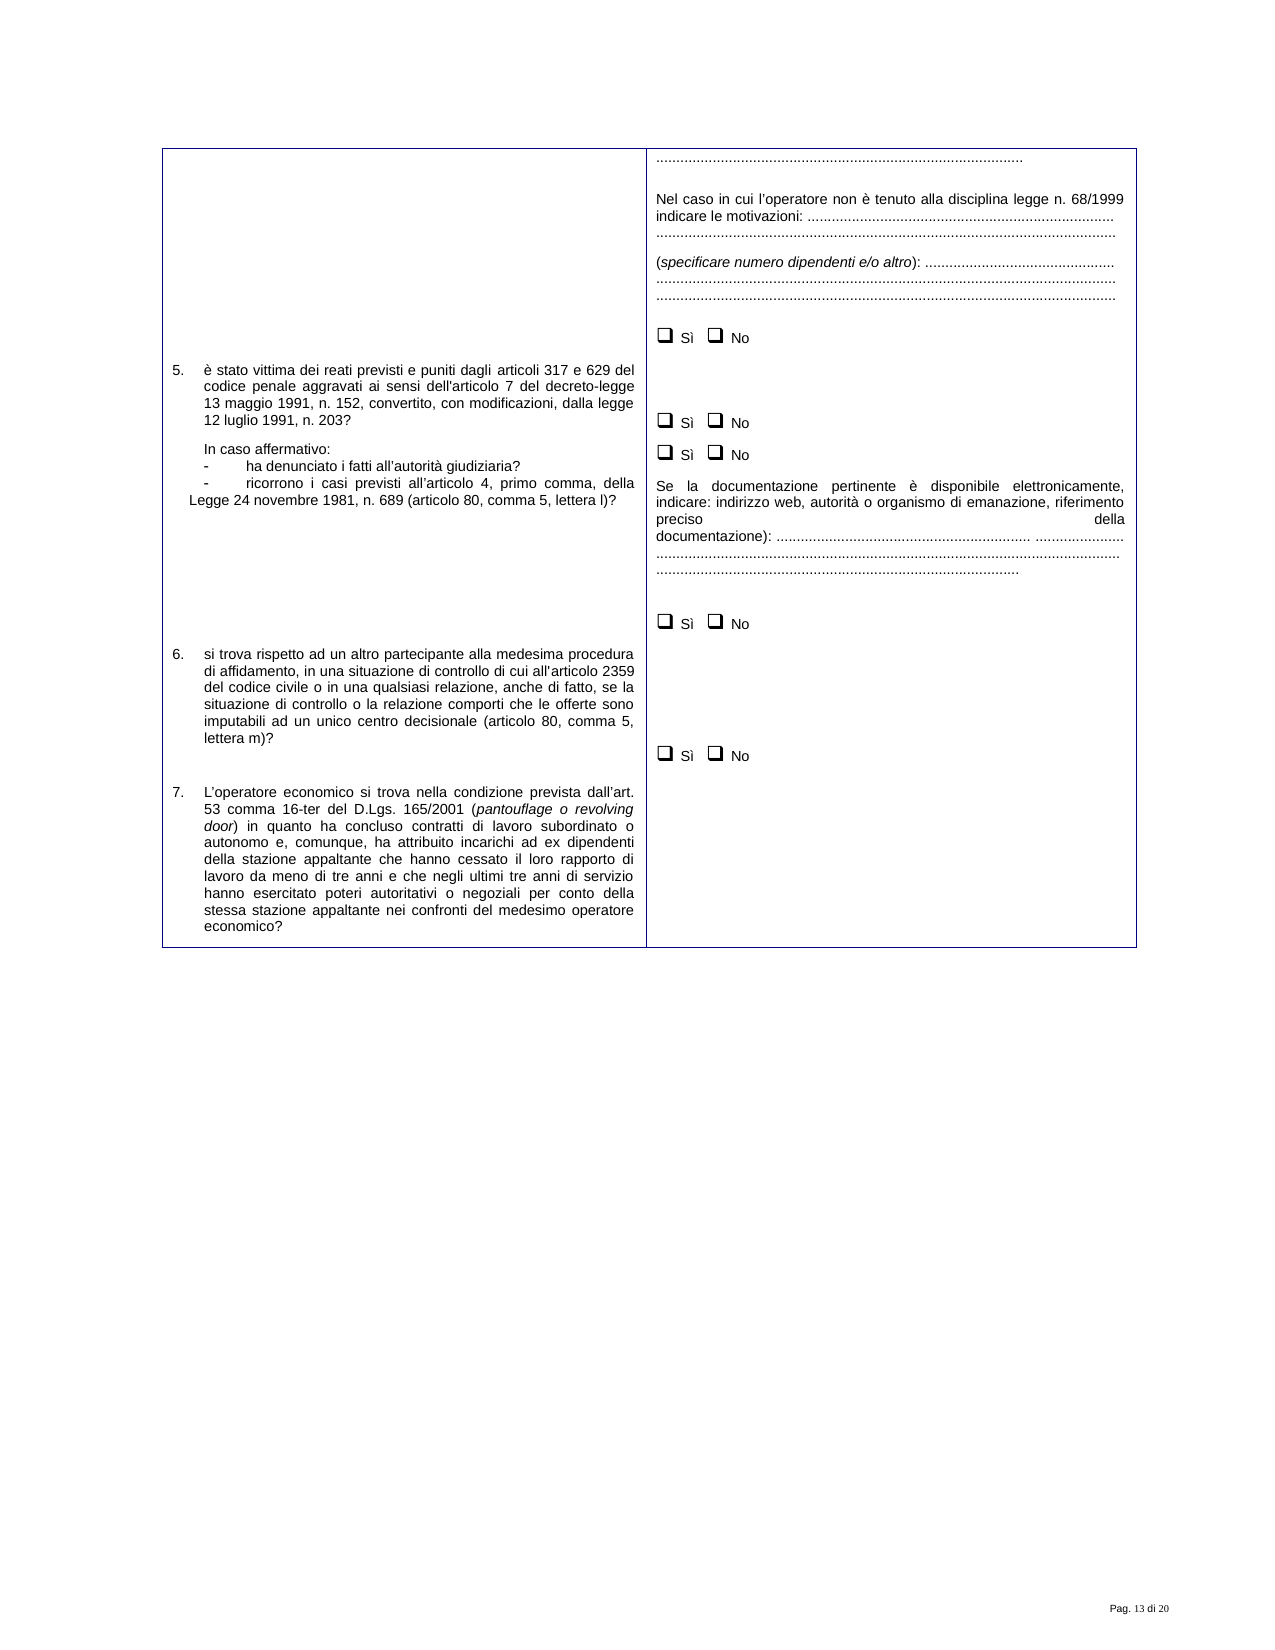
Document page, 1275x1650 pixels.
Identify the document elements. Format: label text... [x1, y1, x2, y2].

table_cell L’operatore economico si trova in una delle seguenti situazioni? è stato soggetto alla sanzione interdittiva di cui all'articolo 9, comma 2, lettera c) del decreto legislativo 8 giugno 2001, n. 231 o ad altra sanzione che comporta il divieto di contrarre con la pubblica amministrazione, compresi i provvedimenti interdittivi di cui all'articolo 14 del decreto legislativo 9 aprile 2008, n. 81 (Articolo 80, comma 5, lettera f); è iscritto nel casellario informatico tenuto dall'Osservatorio dell'ANAC per aver presentato false dichiarazioni o falsa documentazione ai fini del rilascio dell'attestazione di qualificazione, per il periodo durante il quale perdura l'iscrizione (Articolo 80, comma 5, lettera g); ha violato il divieto di intestazione fiduciaria di cui all'articolo 17 della legge 19 marzo 1990, n. 55 (Articolo 80, comma 5, lettera h)? In caso affermativo: indicare la data dell’accertamento definitivo e l’autorità o organismo di emanazione: la violazione è stata rimossa? è in regola con le norme che disciplinano il diritto al lavoro dei disabili di cui alla legge 12 marzo 1999, n. 68 (Articolo 80, comma 5, lettera i); è stato vittima dei reati previsti e puniti dagli articoli 317 e 629 del codice penale aggravati ai sensi dell'articolo 7 del decreto-legge 13 maggio 1991, n. 152, convertito, con modificazioni, dalla legge 12 luglio 1991, n. 203? In caso affermativo: ha denunciato i fatti all’autorità giudiziaria? ricorrono i casi previsti all’articolo 4, primo comma, della Legge 24 novembre 1981, n. 689 (articolo 80, comma 5, lettera l)? si trova rispetto ad un altro partecipante alla medesima procedura di affidamento, in una situazione di controllo di cui all'articolo 2359 del codice civile o in una qualsiasi relazione, anche di fatto, se la situazione di controllo o la relazione comporti che le offerte sono imputabili ad un unico centro decisionale (articolo 80, comma 5, lettera m)? L’operatore economico si trova nella condizione prevista dall’art. 53 comma 16-ter del D.Lgs. 165/2001 (pantouflage o revolving door) in quanto ha concluso contratti di lavoro subordinato o autonomo e, comunque, ha attribuito incarichi ad ex dipendenti della stazione appaltante che hanno cessato il loro rapporto di lavoro da meno di tre anni e che negli ultimi tre anni di servizio hanno esercitato poteri autoritativi o negoziali per conto della stessa stazione appaltante nei confronti del medesimo operatore economico? [163, 149, 646, 947]
table_cell ........................................................................................... Nel caso in cui l’operatore non è tenuto alla disciplina legge n. 68/1999 indicare le motivazioni: ............................................................................ .................................................................................................................. (specificare numero dipendenti e/o altro): ............................................... .................................................................................................................. ..................................................................................................................  Sì  No  Sì  No  Sì  No Se la documentazione pertinente è disponibile elettronicamente, indicare: indirizzo web, autorità o organismo di emanazione, riferimento preciso della documentazione): ............................................................... ...................................................................................................................................................................................................................................  Sì  No  Sì  No [647, 149, 1136, 947]
